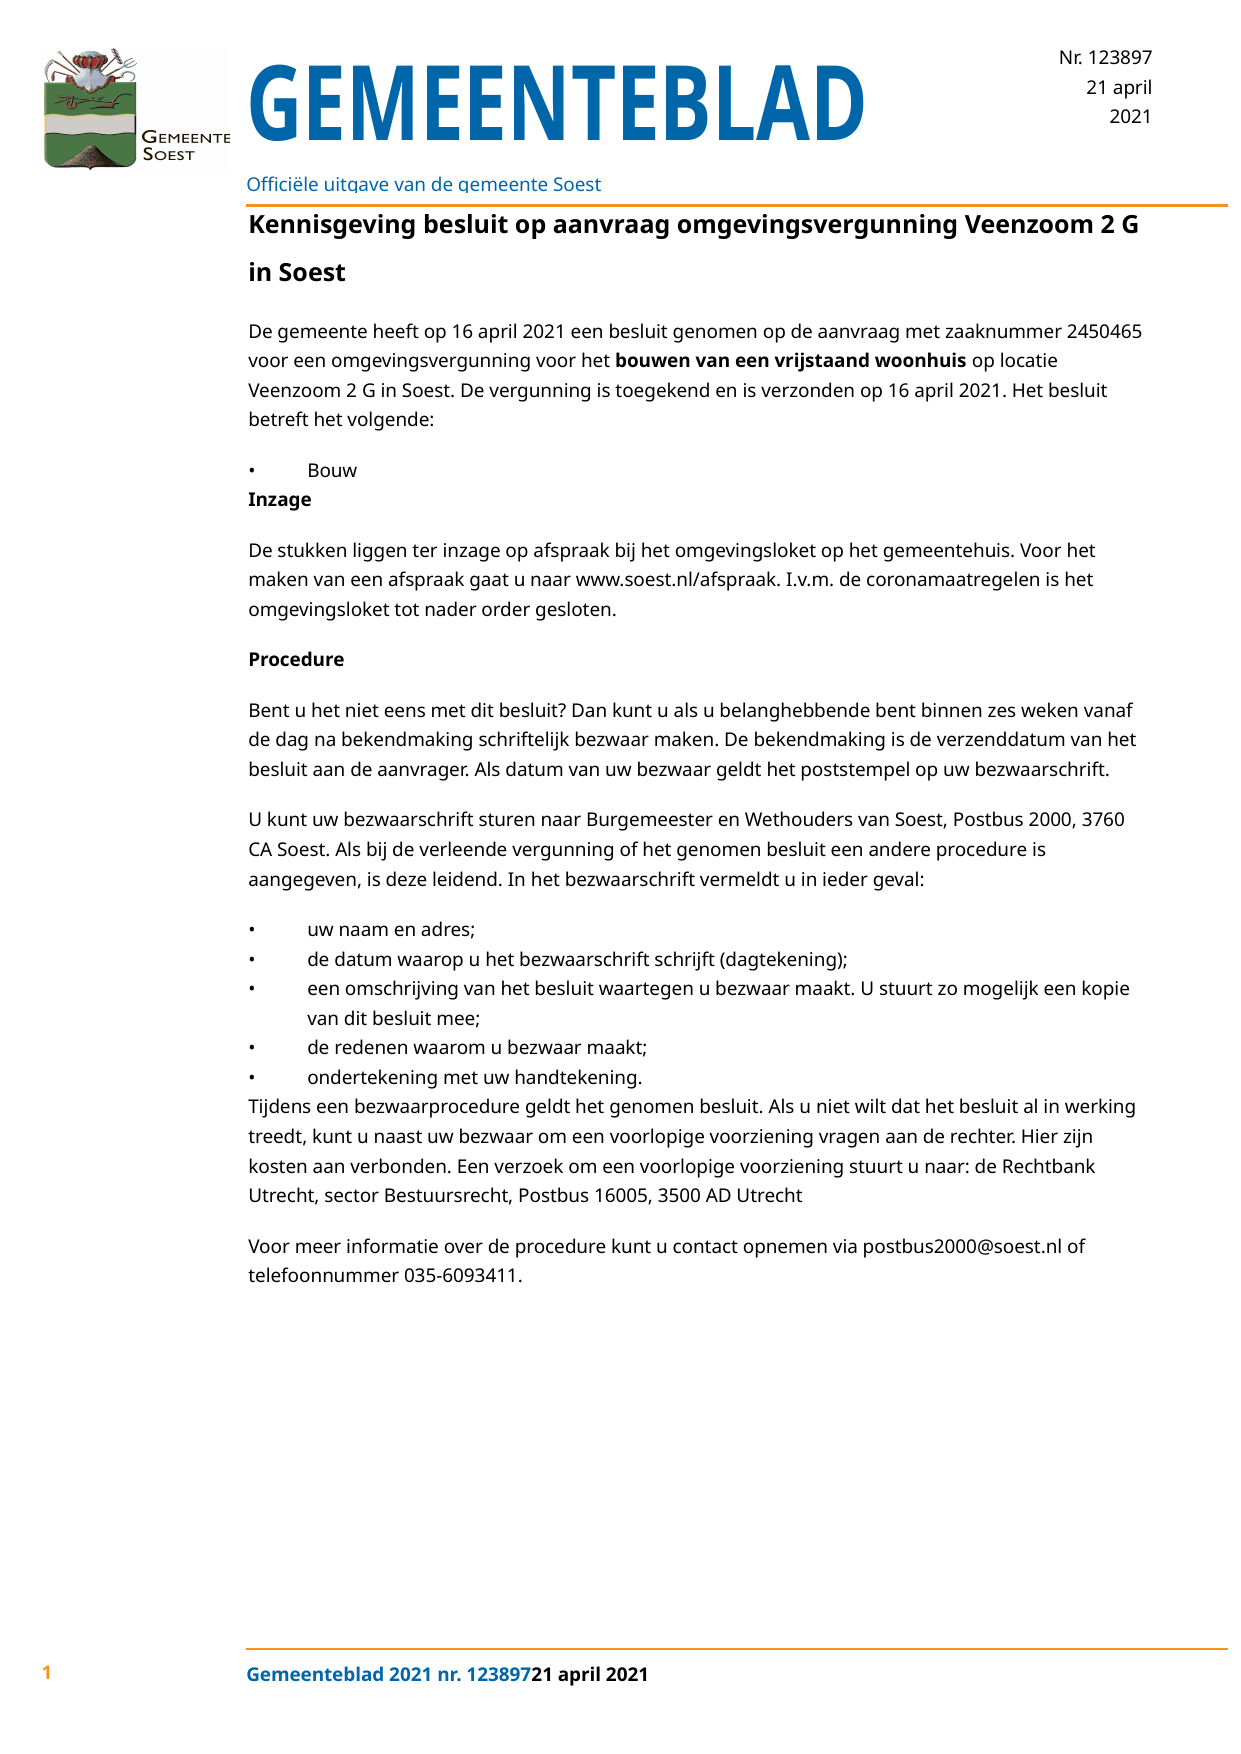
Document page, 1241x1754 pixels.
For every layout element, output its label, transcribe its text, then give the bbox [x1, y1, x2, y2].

text Bent u het niet eens met dit besluit? Dan kunt u als u belanghebbende bent binnen zes weken vanaf de dag na bekendmaking schriftelijk bezwaar maken. De bekendmaking is de verzenddatum van het besluit aan de aanvrager. Als datum van uw bezwaar geldt het poststempel op uw bezwaarschrift. [248, 697, 1152, 782]
picture [41, 47, 231, 172]
list een omschrijving van het besluit waartegen u bezwaar maakt. U stuurt zo mogelijk een kopie van dit besluit mee; [248, 975, 1152, 1031]
list uw naam en adres; [248, 916, 1152, 942]
list Bouw [248, 457, 1152, 483]
text Inzage [248, 487, 1152, 512]
text Kennisgeving besluit op aanvraag omgevingsvergunning Veenzoom 2 G in Soest [248, 207, 1152, 288]
text Tijdens een bezwaarprocedure geldt het genomen besluit. Als u niet wilt dat het besluit al in werking treedt, kunt u naast uw bezwaar om een voorlopige voorziening vragen aan de rechter. Hier zijn kosten aan verbonden. Een verzoek om een voorlopige voorziening stuurt u naar: de Rechtbank Utrecht, sector Bestuursrecht, Postbus 16005, 3500 AD Utrecht [248, 1094, 1152, 1208]
text De gemeente heeft op 16 april 2021 een besluit genomen op de aanvraag met zaaknummer 2450465 voor een omgevingsvergunning voor het bouwen van een vrijstaand woonhuis op locatie Veenzoom 2 G in Soest. De vergunning is toegekend en is verzonden op 16 april 2021. Het besluit betreft het volgende: [248, 318, 1152, 432]
list de redenen waarom u bezwaar maakt; [248, 1034, 1152, 1060]
text De stukken liggen ter inzage op afspraak bij het omgevingsloket op het gemeentehuis. Voor het maken van een afspraak gaat u naar www.soest.nl/afspraak. I.v.m. de coronamaatregelen is het omgevingsloket tot nader order gesloten. [248, 537, 1152, 622]
text Procedure [248, 647, 1152, 672]
text Voor meer informatie over de procedure kunt u contact opnemen via postbus2000@soest.nl of telefoonnummer 035-6093411. [248, 1233, 1152, 1288]
list ondertekening met uw handtekening. [248, 1064, 1152, 1090]
list de datum waarop u het bezwaarschrift schrijft (dagtekening); [248, 946, 1152, 972]
text U kunt uw bezwaarschrift sturen naar Burgemeester en Wethouders van Soest, Postbus 2000, 3760 CA Soest. Als bij de verleende vergunning of het genomen besluit een andere procedure is aangegeven, is deze leidend. In het bezwaarschrift vermeldt u in ieder geval: [248, 807, 1152, 892]
